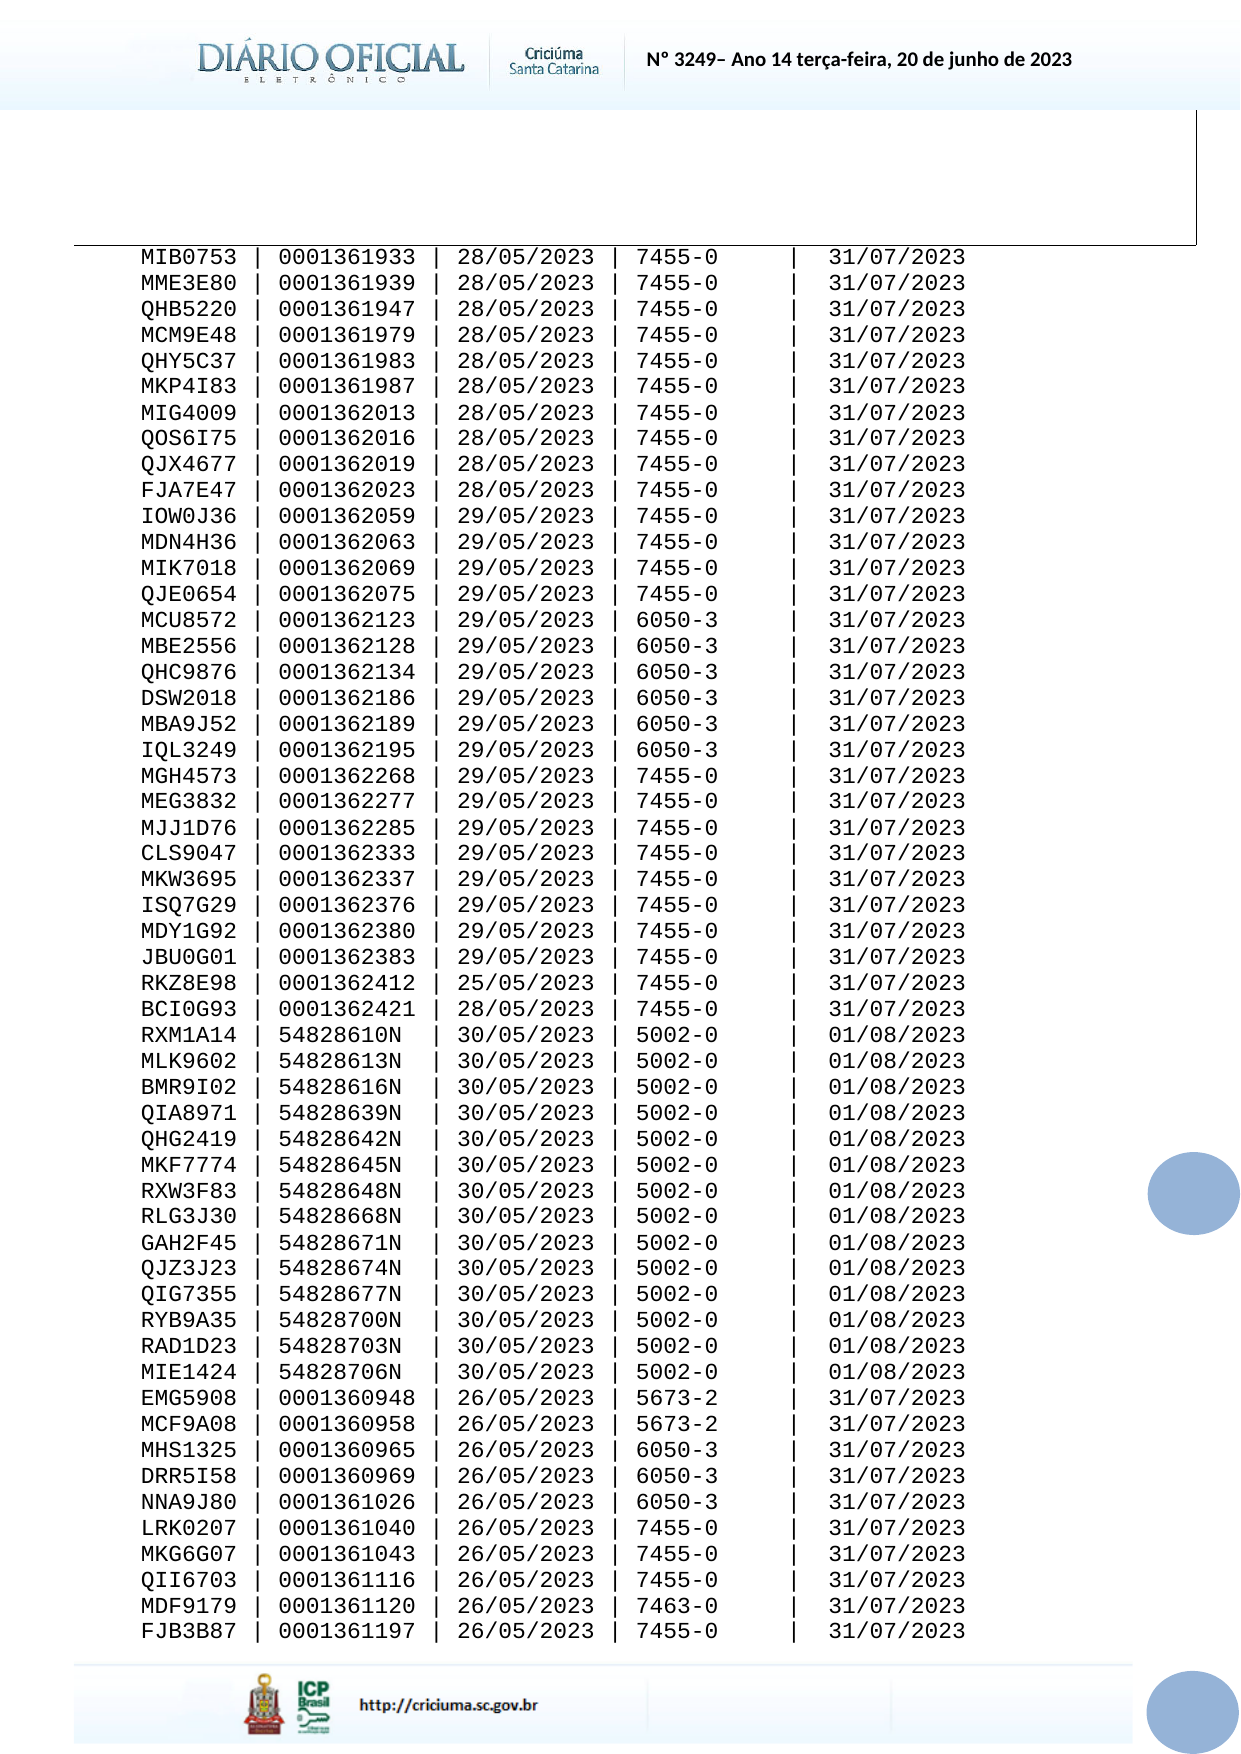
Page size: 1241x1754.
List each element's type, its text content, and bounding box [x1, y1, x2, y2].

text MKP4I83 | 0001361987 | 28/05/2023 | 7455-0 | 31/07/2023 [44, 375, 1196, 401]
text ISQ7G29 | 0001362376 | 29/05/2023 | 7455-0 | 31/07/2023 [44, 894, 1196, 919]
text RXM1A14 | 54828610N | 30/05/2023 | 5002-0 | 01/08/2023 [44, 1023, 1196, 1049]
text EMG5908 | 0001360948 | 26/05/2023 | 5673-2 | 31/07/2023 [44, 1386, 1196, 1412]
text RYB9A35 | 54828700N | 30/05/2023 | 5002-0 | 01/08/2023 [44, 1309, 1196, 1334]
text MJJ1D76 | 0001362285 | 29/05/2023 | 7455-0 | 31/07/2023 [44, 816, 1196, 842]
text DSW2018 | 0001362186 | 29/05/2023 | 6050-3 | 31/07/2023 [44, 686, 1196, 712]
text MCM9E48 | 0001361979 | 28/05/2023 | 7455-0 | 31/07/2023 [44, 323, 1196, 349]
text MDN4H36 | 0001362063 | 29/05/2023 | 7455-0 | 31/07/2023 [44, 531, 1196, 556]
text RXW3F83 | 54828648N | 30/05/2023 | 5002-0 | 01/08/2023 [44, 1179, 1150, 1205]
text LRK0207 | 0001361040 | 26/05/2023 | 7455-0 | 31/07/2023 [44, 1516, 1196, 1542]
text MEG3832 | 0001362277 | 29/05/2023 | 7455-0 | 31/07/2023 [44, 790, 1196, 816]
text QJZ3J23 | 54828674N | 30/05/2023 | 5002-0 | 01/08/2023 [44, 1257, 1196, 1283]
text MCU8572 | 0001362123 | 29/05/2023 | 6050-3 | 31/07/2023 [44, 608, 1196, 634]
text QHB5220 | 0001361947 | 28/05/2023 | 7455-0 | 31/07/2023 [44, 297, 1196, 323]
text MBA9J52 | 0001362189 | 29/05/2023 | 6050-3 | 31/07/2023 [44, 712, 1196, 738]
text QJX4677 | 0001362019 | 28/05/2023 | 7455-0 | 31/07/2023 [44, 453, 1196, 479]
text RKZ8E98 | 0001362412 | 25/05/2023 | 7455-0 | 31/07/2023 [44, 971, 1196, 997]
text GAH2F45 | 54828671N | 30/05/2023 | 5002-0 | 01/08/2023 [44, 1231, 1196, 1257]
text QOS6I75 | 0001362016 | 28/05/2023 | 7455-0 | 31/07/2023 [44, 427, 1196, 453]
text QHG2419 | 54828642N | 30/05/2023 | 5002-0 | 01/08/2023 [44, 1127, 1196, 1153]
text QHY5C37 | 0001361983 | 28/05/2023 | 7455-0 | 31/07/2023 [44, 349, 1196, 375]
text QIG7355 | 54828677N | 30/05/2023 | 5002-0 | 01/08/2023 [44, 1283, 1196, 1309]
text MIB0753 | 0001361933 | 28/05/2023 | 7455-0 | 31/07/2023 [44, 245, 1196, 271]
text JBU0G01 | 0001362383 | 29/05/2023 | 7455-0 | 31/07/2023 [44, 946, 1196, 971]
text MDF9179 | 0001361120 | 26/05/2023 | 7463-0 | 31/07/2023 [44, 1594, 1196, 1620]
text RLG3J30 | 54828668N | 30/05/2023 | 5002-0 | 01/08/2023 [44, 1205, 1171, 1231]
text QIA8971 | 54828639N | 30/05/2023 | 5002-0 | 01/08/2023 [44, 1101, 1196, 1127]
text IQL3249 | 0001362195 | 29/05/2023 | 6050-3 | 31/07/2023 [44, 738, 1196, 764]
text QII6703 | 0001361116 | 26/05/2023 | 7455-0 | 31/07/2023 [44, 1568, 1196, 1594]
text IOW0J36 | 0001362059 | 29/05/2023 | 7455-0 | 31/07/2023 [44, 504, 1196, 531]
text MCF9A08 | 0001360958 | 26/05/2023 | 5673-2 | 31/07/2023 [44, 1412, 1196, 1438]
text DRR5I58 | 0001360969 | 26/05/2023 | 6050-3 | 31/07/2023 [44, 1464, 1196, 1490]
text MKF7774 | 54828645N | 30/05/2023 | 5002-0 | 01/08/2023 [44, 1153, 1180, 1179]
text QHC9876 | 0001362134 | 29/05/2023 | 6050-3 | 31/07/2023 [44, 660, 1196, 686]
text MBE2556 | 0001362128 | 29/05/2023 | 6050-3 | 31/07/2023 [44, 634, 1196, 660]
text FJA7E47 | 0001362023 | 28/05/2023 | 7455-0 | 31/07/2023 [44, 479, 1196, 504]
text BMR9I02 | 54828616N | 30/05/2023 | 5002-0 | 01/08/2023 [44, 1075, 1196, 1101]
text MIG4009 | 0001362013 | 28/05/2023 | 7455-0 | 31/07/2023 [44, 401, 1196, 427]
text FJB3B87 | 0001361197 | 26/05/2023 | 7455-0 | 31/07/2023 [44, 1620, 1196, 1646]
text MIE1424 | 54828706N | 30/05/2023 | 5002-0 | 01/08/2023 [44, 1361, 1196, 1386]
text RAD1D23 | 54828703N | 30/05/2023 | 5002-0 | 01/08/2023 [44, 1334, 1196, 1361]
text MGH4573 | 0001362268 | 29/05/2023 | 7455-0 | 31/07/2023 [44, 764, 1196, 790]
text MKG6G07 | 0001361043 | 26/05/2023 | 7455-0 | 31/07/2023 [44, 1542, 1196, 1568]
text CLS9047 | 0001362333 | 29/05/2023 | 7455-0 | 31/07/2023 [44, 842, 1196, 868]
text QJE0654 | 0001362075 | 29/05/2023 | 7455-0 | 31/07/2023 [44, 582, 1196, 608]
text NNA9J80 | 0001361026 | 26/05/2023 | 6050-3 | 31/07/2023 [44, 1490, 1196, 1516]
text MME3E80 | 0001361939 | 28/05/2023 | 7455-0 | 31/07/2023 [44, 271, 1196, 297]
text MKW3695 | 0001362337 | 29/05/2023 | 7455-0 | 31/07/2023 [44, 868, 1196, 894]
text MDY1G92 | 0001362380 | 29/05/2023 | 7455-0 | 31/07/2023 [44, 919, 1196, 946]
text BCI0G93 | 0001362421 | 28/05/2023 | 7455-0 | 31/07/2023 [44, 997, 1196, 1023]
text MLK9602 | 54828613N | 30/05/2023 | 5002-0 | 01/08/2023 [44, 1049, 1196, 1075]
text MHS1325 | 0001360965 | 26/05/2023 | 6050-3 | 31/07/2023 [44, 1438, 1196, 1464]
text MIK7018 | 0001362069 | 29/05/2023 | 7455-0 | 31/07/2023 [44, 556, 1196, 582]
